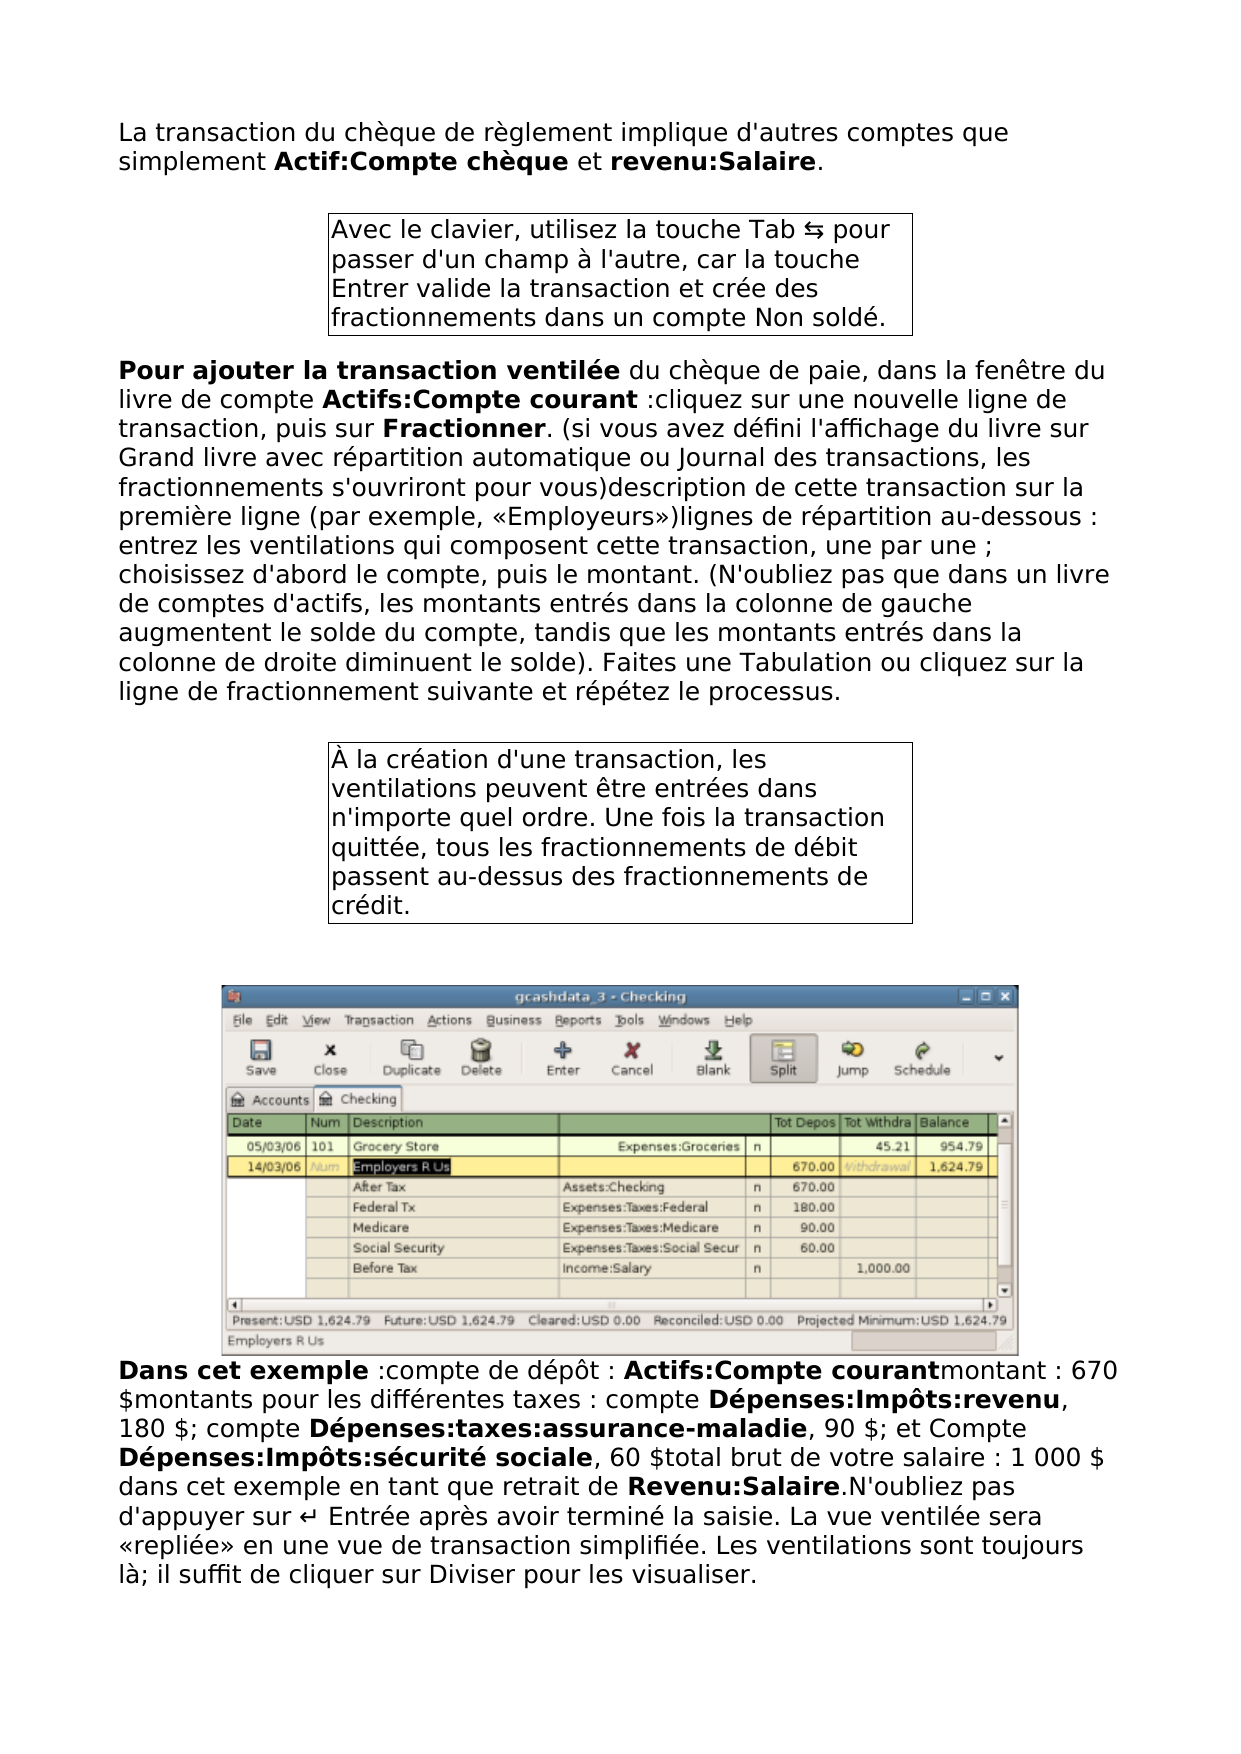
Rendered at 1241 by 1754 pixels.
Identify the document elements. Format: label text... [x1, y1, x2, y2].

text Pour ajouter la transaction ventilée du chèque de paie, dans la fenêtre du livre de compte Actifs:Compte courant :cliquez sur une nouvelle ligne de transaction, puis sur Fractionner. (si vous avez défini l'affichage du livre sur Grand livre avec répartition automatique ou Journal des transactions, les fractionnements s'ouvriront pour vous)description de cette transaction sur la première ligne (par exemple, «Employeurs»)lignes de répartition au-dessous : entrez les ventilations qui composent cette transaction, une par une ; choisissez d'abord le compte, puis le montant. (N'oubliez pas que dans un livre de comptes d'actifs, les montants entrés dans la colonne de gauche augmentent le solde du compte, tandis que les montants entrés dans la colonne de droite diminuent le solde). Faites une Tabulation ou cliquez sur la ligne de fractionnement suivante et répétez le processus. [118, 189, 1122, 706]
text La transaction du chèque de règlement implique d'autres comptes que simplement Actif:Compte chèque et revenu:Salaire. [118, 118, 1122, 176]
table_header Avec le clavier, utilisez la touche Tab ⇆ pour passer d'un champ à l'autre, car la touche Entrer valide la transaction et crée des fractionnements dans un compte Non soldé. [329, 214, 912, 335]
text Dans cet exemple :compte de dépôt : Actifs:Compte courantmontant : 670 $montants pour les différentes taxes : compte Dépenses:Impôts:revenu, 180 $; compte Dépenses:taxes:assurance-maladie, 90 $; et Compte Dépenses:Impôts:sécurité sociale, 60 $total brut de votre salaire : 1 000 $ dans cet exemple en tant que retrait de Revenu:Salaire.N'oubliez pas d'appuyer sur ↵ Entrée après avoir terminé la saisie. La vue ventilée sera «repliée» en une vue de transaction simplifiée. Les ventilations sont toujours là; il suffit de cliquer sur Diviser pour les visualiser. [118, 986, 1122, 1589]
table_header À la création d'une transaction, les ventilations peuvent être entrées dans n'importe quel ordre. Une fois la transaction quittée, tous les fractionnements de débit passent au-dessus des fractionnements de crédit. [329, 743, 912, 923]
picture [221, 985, 1019, 1356]
